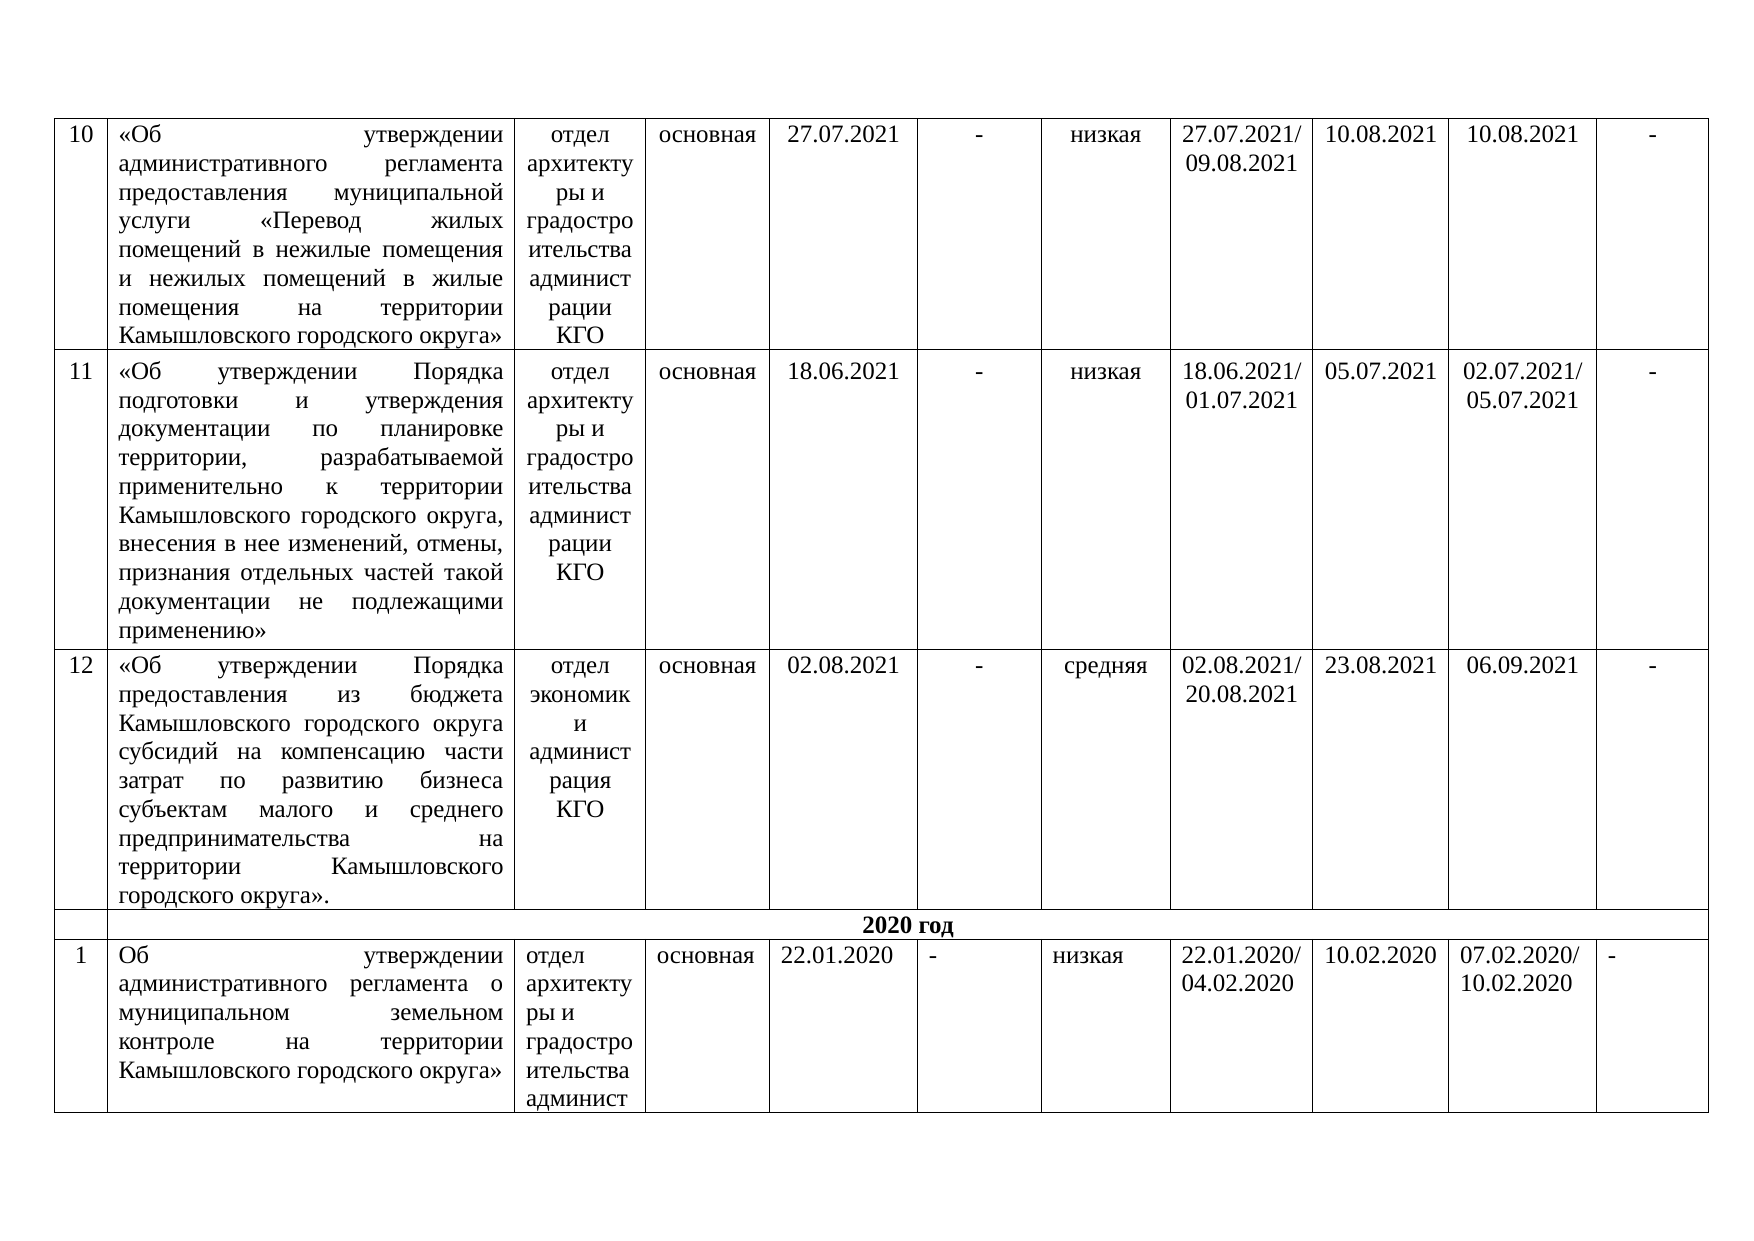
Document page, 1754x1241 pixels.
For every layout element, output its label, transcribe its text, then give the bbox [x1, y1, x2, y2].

table_cell - [1597, 650, 1708, 909]
table_cell - [918, 350, 1041, 649]
table_cell 02.08.2021/20.08.2021 [1171, 650, 1312, 909]
table_cell отдел архитектуры и градостроительства администрации КГО [515, 350, 645, 649]
table_cell «Об утверждении административного регламента предоставления муниципальной услуги «Перевод жилых помещений в нежилые помещения и нежилых помещений в жилые помещения на территории Камышловского городского округа» [108, 119, 514, 349]
table_cell «Об утверждении Порядка подготовки и утверждения документации по планировке территории, разрабатываемой применительно к территории Камышловского городского округа, внесения в нее изменений, отмены, признания отдельных частей такой документации не подлежащими применению» [108, 350, 514, 649]
table_cell низкая [1042, 940, 1170, 1112]
table_cell 07.02.2020/ 10.02.2020 [1449, 940, 1596, 1112]
table_cell основная [646, 650, 769, 909]
table_cell Об утверждении административного регламента о муниципальном земельном контроле на территории Камышловского городского округа» [108, 940, 514, 1112]
table_cell 10.08.2021 [1313, 119, 1448, 349]
table_cell средняя [1042, 650, 1170, 909]
table_cell [55, 910, 107, 939]
table_cell отдел архитектуры и градостроительства админист [515, 940, 645, 1112]
table_cell 18.06.2021/01.07.2021 [1171, 350, 1312, 649]
table_cell - [918, 650, 1041, 909]
table_cell отдел архитектуры и градостроительства администрации КГО [515, 119, 645, 349]
table_cell 27.07.2021 [770, 119, 917, 349]
table_cell 06.09.2021 [1449, 650, 1596, 909]
table_cell 18.06.2021 [770, 350, 917, 649]
table_cell низкая [1042, 119, 1170, 349]
table_cell - [1597, 350, 1708, 649]
table_cell - [1597, 940, 1708, 1112]
table_cell отдел экономики администрация КГО [515, 650, 645, 909]
table_cell 22.01.2020 [770, 940, 917, 1112]
table_cell низкая [1042, 350, 1170, 649]
table_cell 2020 год [108, 910, 1708, 939]
table_cell - [918, 119, 1041, 349]
table_cell 23.08.2021 [1313, 650, 1448, 909]
table_cell 10 [55, 119, 107, 349]
table_cell 05.07.2021 [1313, 350, 1448, 649]
table_cell 02.08.2021 [770, 650, 917, 909]
table_cell основная [646, 119, 769, 349]
table_cell 11 [55, 350, 107, 649]
table_cell «Об утверждении Порядка предоставления из бюджета Камышловского городского округа субсидий на компенсацию части затрат по развитию бизнеса субъектам малого и среднего предпринимательства на территории Камышловского городского округа». [108, 650, 514, 909]
table_cell основная [646, 940, 769, 1112]
table_cell основная [646, 350, 769, 649]
table_cell 02.07.2021/ 05.07.2021 [1449, 350, 1596, 649]
table_cell 1 [55, 940, 107, 1112]
table_cell 10.02.2020 [1313, 940, 1448, 1112]
table_cell 12 [55, 650, 107, 909]
table_cell - [918, 940, 1041, 1112]
table_cell - [1597, 119, 1708, 349]
table_cell 27.07.2021/09.08.2021 [1171, 119, 1312, 349]
table_cell 22.01.2020/04.02.2020 [1171, 940, 1312, 1112]
table_cell 10.08.2021 [1449, 119, 1596, 349]
